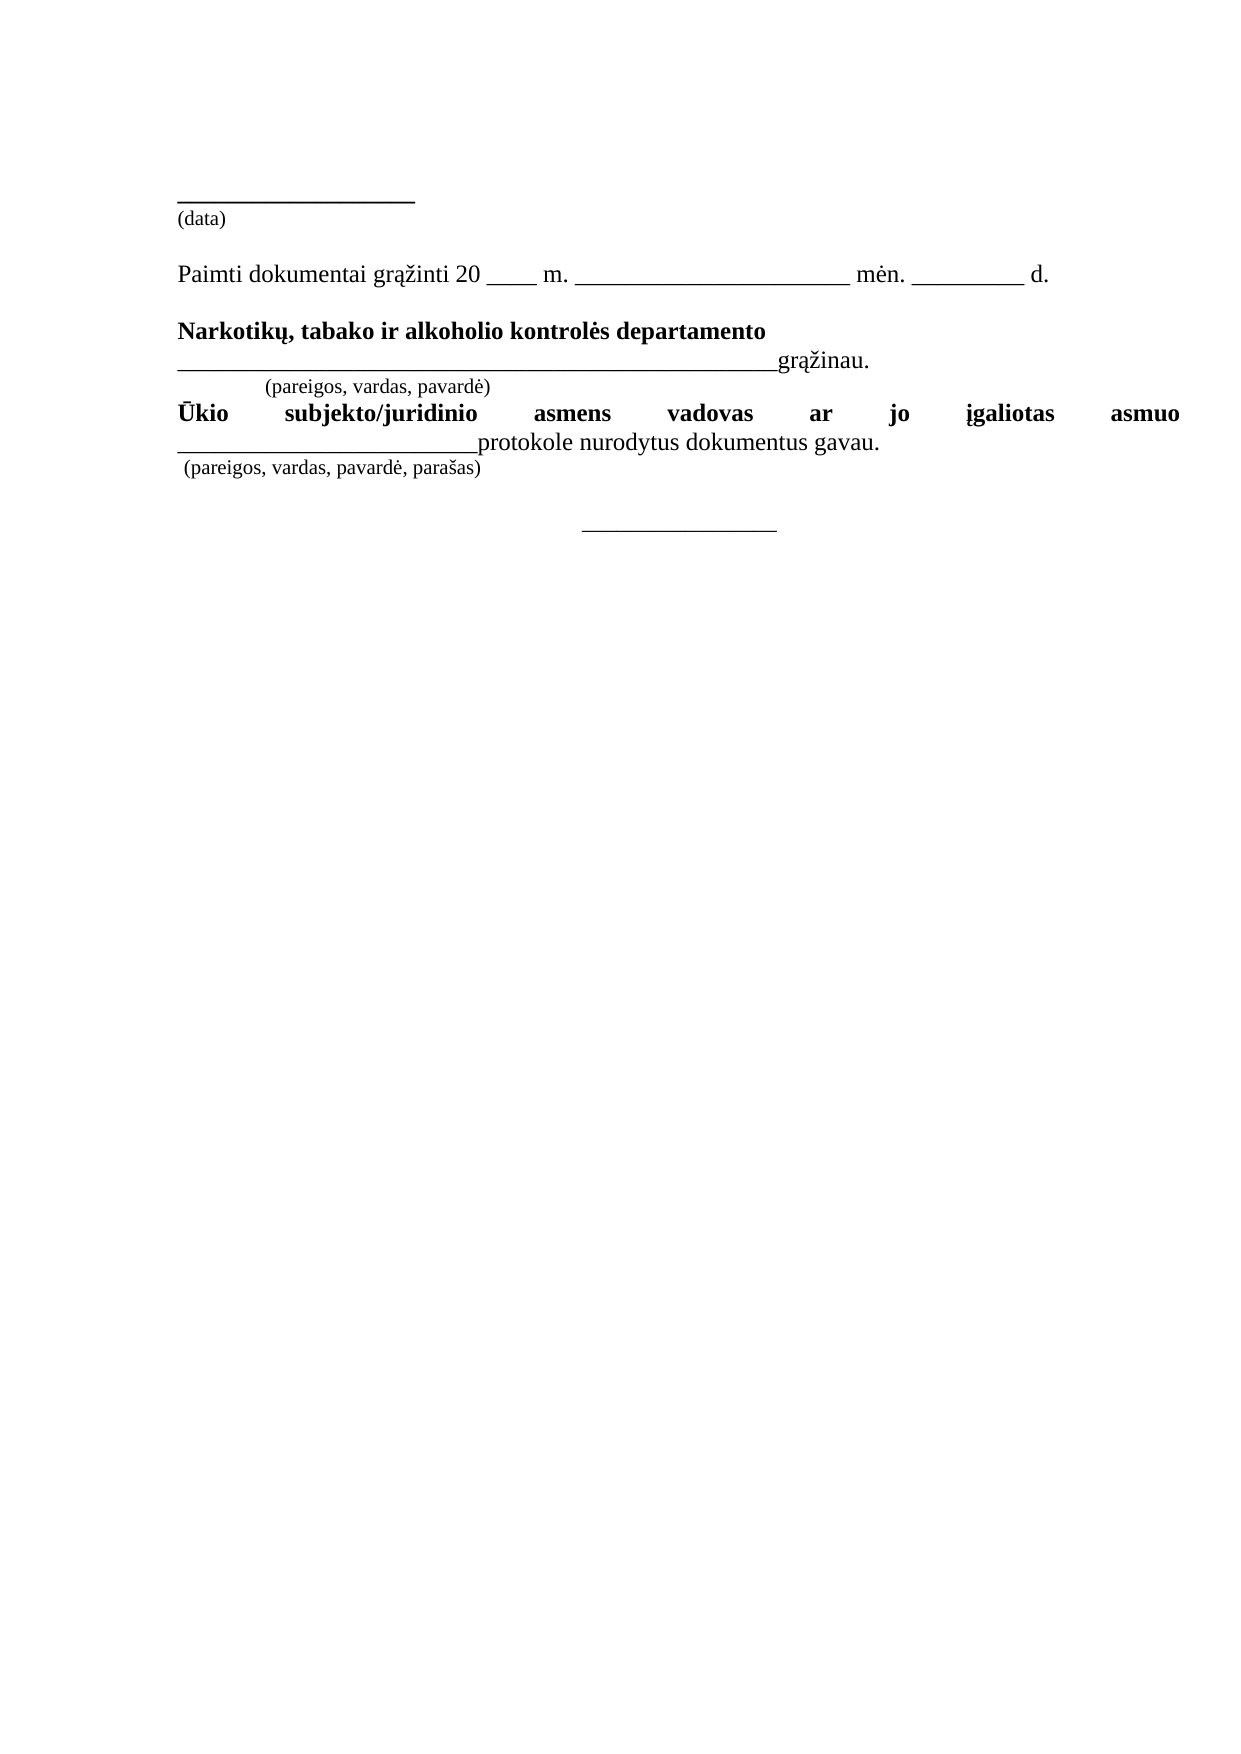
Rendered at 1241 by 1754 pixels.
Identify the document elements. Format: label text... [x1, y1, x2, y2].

text ________________________________________________grąžinau. [177, 345, 1181, 374]
text Ūkio subjekto/juridinio asmens vadovas ar jo įgaliotas asmuo ________________________protokole nurodytus dokumentus gavau. [177, 398, 1181, 455]
text (pareigos, vardas, pavardė, parašas) [177, 455, 1181, 479]
text Paimti dokumentai grąžinti 20 ____ m. ______________________ mėn. _________ d. [177, 259, 1181, 287]
text _________________ [177, 508, 1181, 534]
text ___________________ [177, 177, 1181, 206]
text Narkotikų, tabako ir alkoholio kontrolės departamento [177, 316, 1181, 345]
text (pareigos, vardas, pavardė) [177, 374, 1181, 398]
text (data) [177, 206, 1181, 230]
